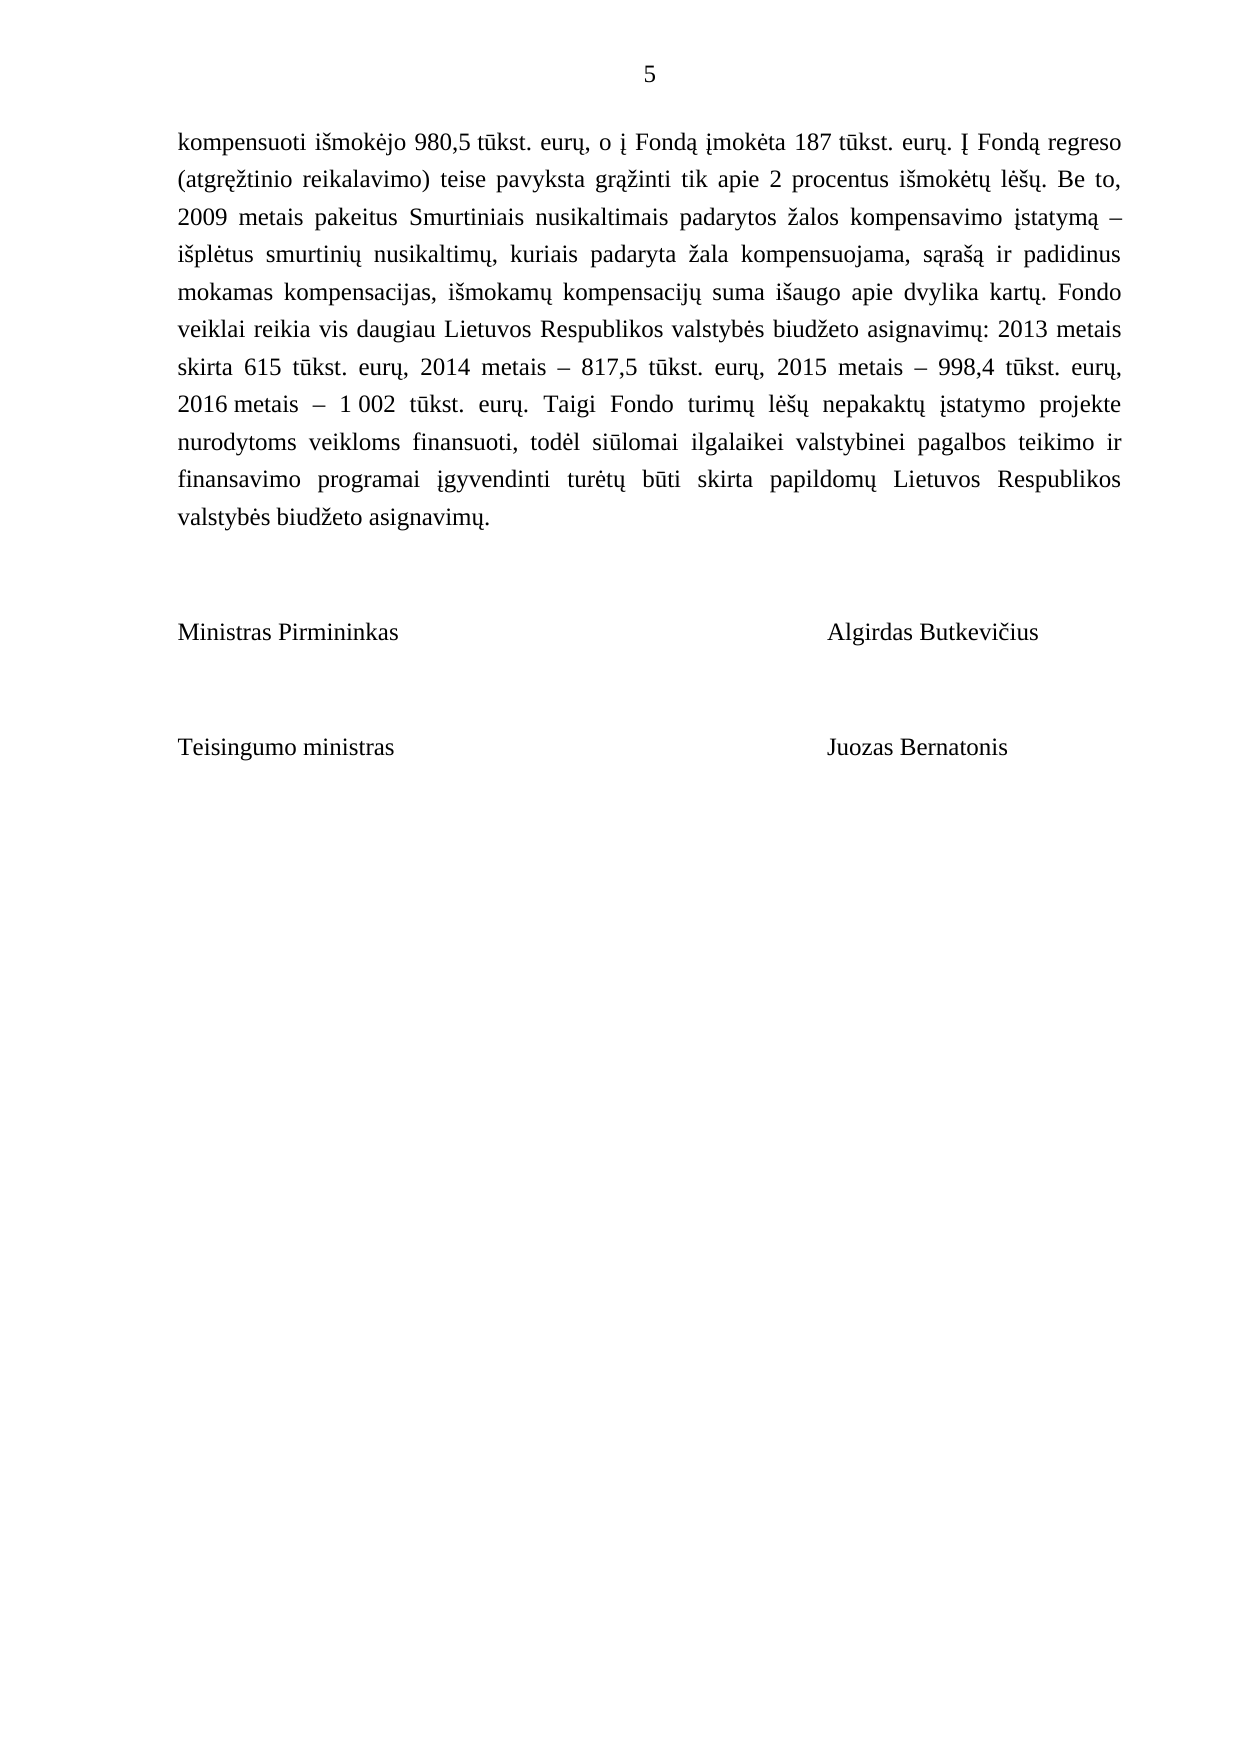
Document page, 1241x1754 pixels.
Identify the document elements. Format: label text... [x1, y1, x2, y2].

text kompensuoti išmokėjo 980,5 tūkst. eurų, o į Fondą įmokėta 187 tūkst. eurų. Į Fondą regreso (atgręžtinio reikalavimo) teise pavyksta grąžinti tik apie 2 procentus išmokėtų lėšų. Be to, 2009 metais pakeitus Smurtiniais nusikaltimais padarytos žalos kompensavimo įstatymą – išplėtus smurtinių nusikaltimų, kuriais padaryta žala kompensuojama, sąrašą ir padidinus mokamas kompensacijas, išmokamų kompensacijų suma išaugo apie dvylika kartų. Fondo veiklai reikia vis daugiau Lietuvos Respublikos valstybės biudžeto asignavimų: 2013 metais skirta 615 tūkst. eurų, 2014 metais – 817,5 tūkst. eurų, 2015 metais – 998,4 tūkst. eurų, 2016 metais – 1 002 tūkst. eurų. Taigi Fondo turimų lėšų nepakaktų įstatymo projekte nurodytoms veikloms finansuoti, todėl siūlomai ilgalaikei valstybinei pagalbos teikimo ir finansavimo programai įgyvendinti turėtų būti skirta papildomų Lietuvos Respublikos valstybės biudžeto asignavimų. [177, 118, 1122, 531]
text Ministras Pirmininkas Algirdas Butkevičius [177, 617, 1122, 646]
text Teisingumo ministras Juozas Bernatonis [177, 732, 1122, 761]
